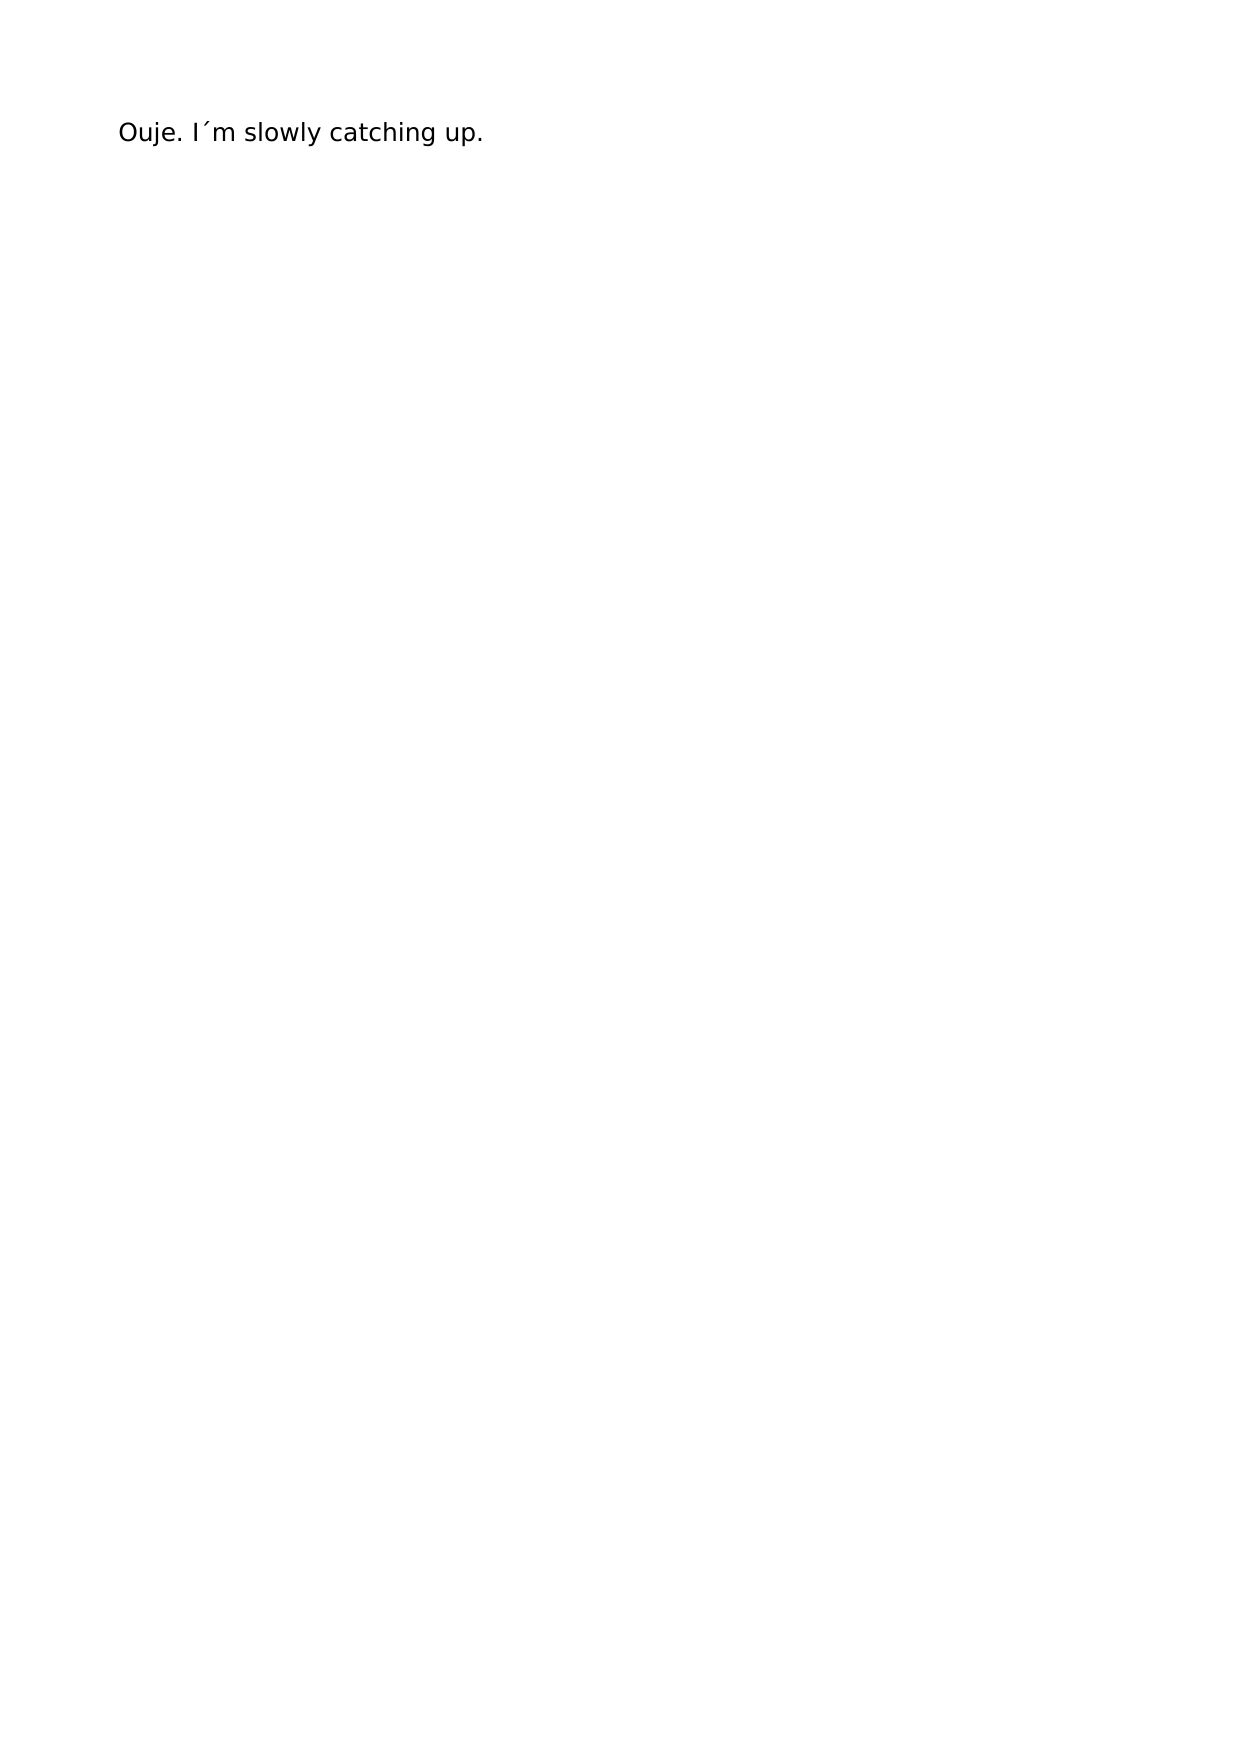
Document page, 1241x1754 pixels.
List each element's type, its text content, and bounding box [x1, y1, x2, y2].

text Ouje. I´m slowly catching up. [118, 118, 1122, 147]
